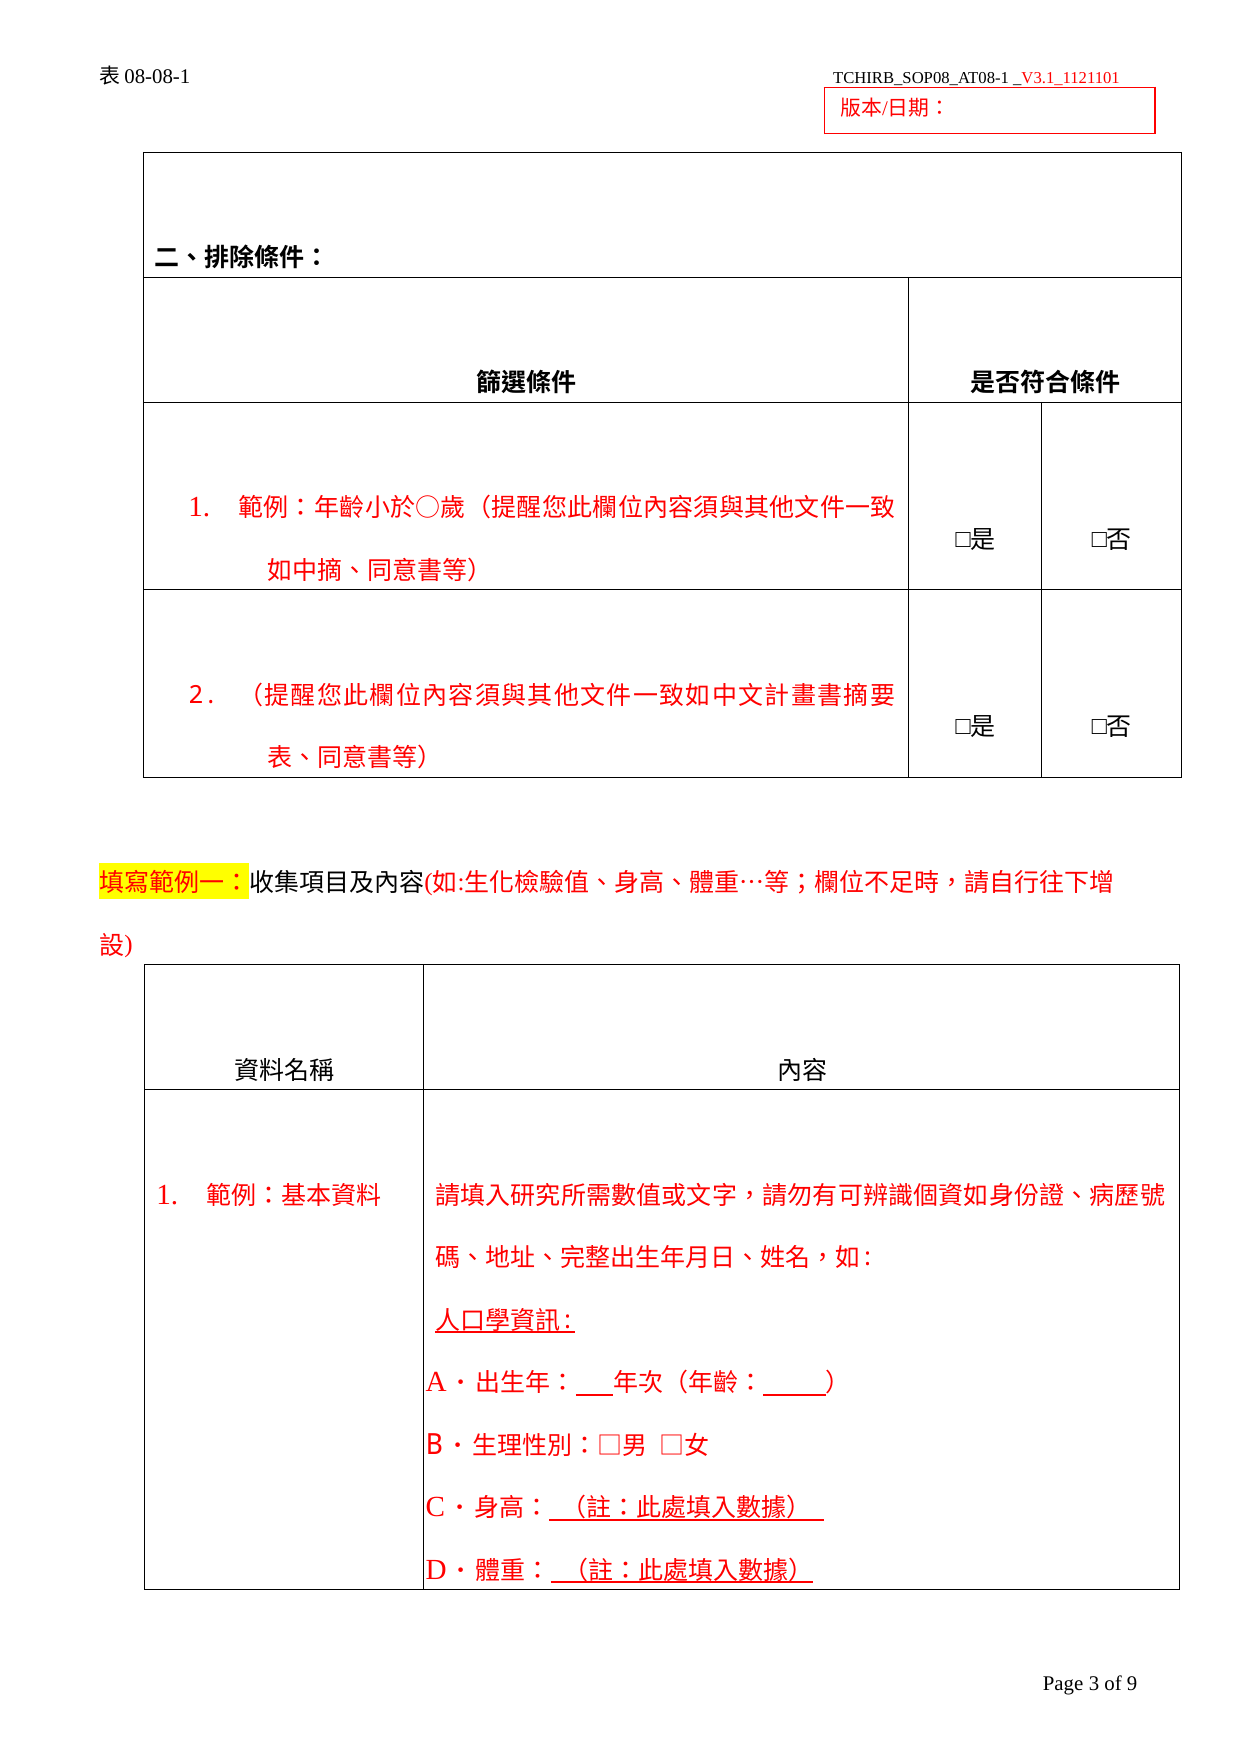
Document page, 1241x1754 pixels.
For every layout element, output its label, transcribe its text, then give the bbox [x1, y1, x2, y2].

table_cell 範例：年齡小於○歲（提醒您此欄位內容須與其他文件一致如中摘、同意書等） [144, 403, 908, 589]
table_cell 請填入研究所需數值或文字，請勿有可辨識個資如身份證、病歷號碼、地址、完整出生年月日、姓名，如: 人口學資訊: 出生年： 年次（年齡： ） 生理性別：□男 □女 身高： （註：此處填入數據） 體重： （註：此處填入數據） 懷孕測試檢測日期: YYYY年MM月DD日 SCHEDULE OF EVENTS: 參與研究日期：YYYY年MM月DD日 第一次訪談日期：YYYY年MM月DD日 第一次介入措施日期：YYYY年MM月DD日 抽血： C.C. 抽血結果： 第一次訪談日期：YYYY年MM月DD日 第一次介入措施日期：YYYY年MM月DD日 抽血： C.C. 抽血結果： 完成研究日期：YYYY年MM月DD日 檢驗數值 Lab Test/ Result/ Units/ Out of Range/ Clinically Significant/ Comments A. （請自行依需求設計） ※註：須預留收案時填入欄位 ※註：勿填寫等等之模糊不明確收集內容 ※註：若分不同時間點收集，請分時間列出，如初診、第一次回診、第二次回診 ※註：本表為範本，請自行依研究設計 [424, 1090, 1179, 1589]
table_cell 範例：基本資料 [145, 1090, 423, 1589]
table_cell □是 [909, 403, 1041, 589]
table_cell （提醒您此欄位內容須與其他文件一致如中文計畫書摘要表、同意書等） [144, 590, 908, 777]
table_cell □否 [1042, 403, 1181, 589]
table_cell 是否符合條件 [909, 278, 1181, 402]
table_header 資料名稱 [145, 965, 423, 1089]
table_cell □是 [909, 590, 1041, 777]
table_header 內容 [424, 965, 1179, 1089]
table_cell 篩選條件 [144, 278, 908, 402]
table_cell 二、排除條件： [144, 153, 1181, 277]
table_cell □否 [1042, 590, 1181, 777]
text 填寫範例一：收集項目及內容(如:生化檢驗值、身高、體重…等；欄位不足時，請自行往下增設) [99, 839, 1137, 964]
